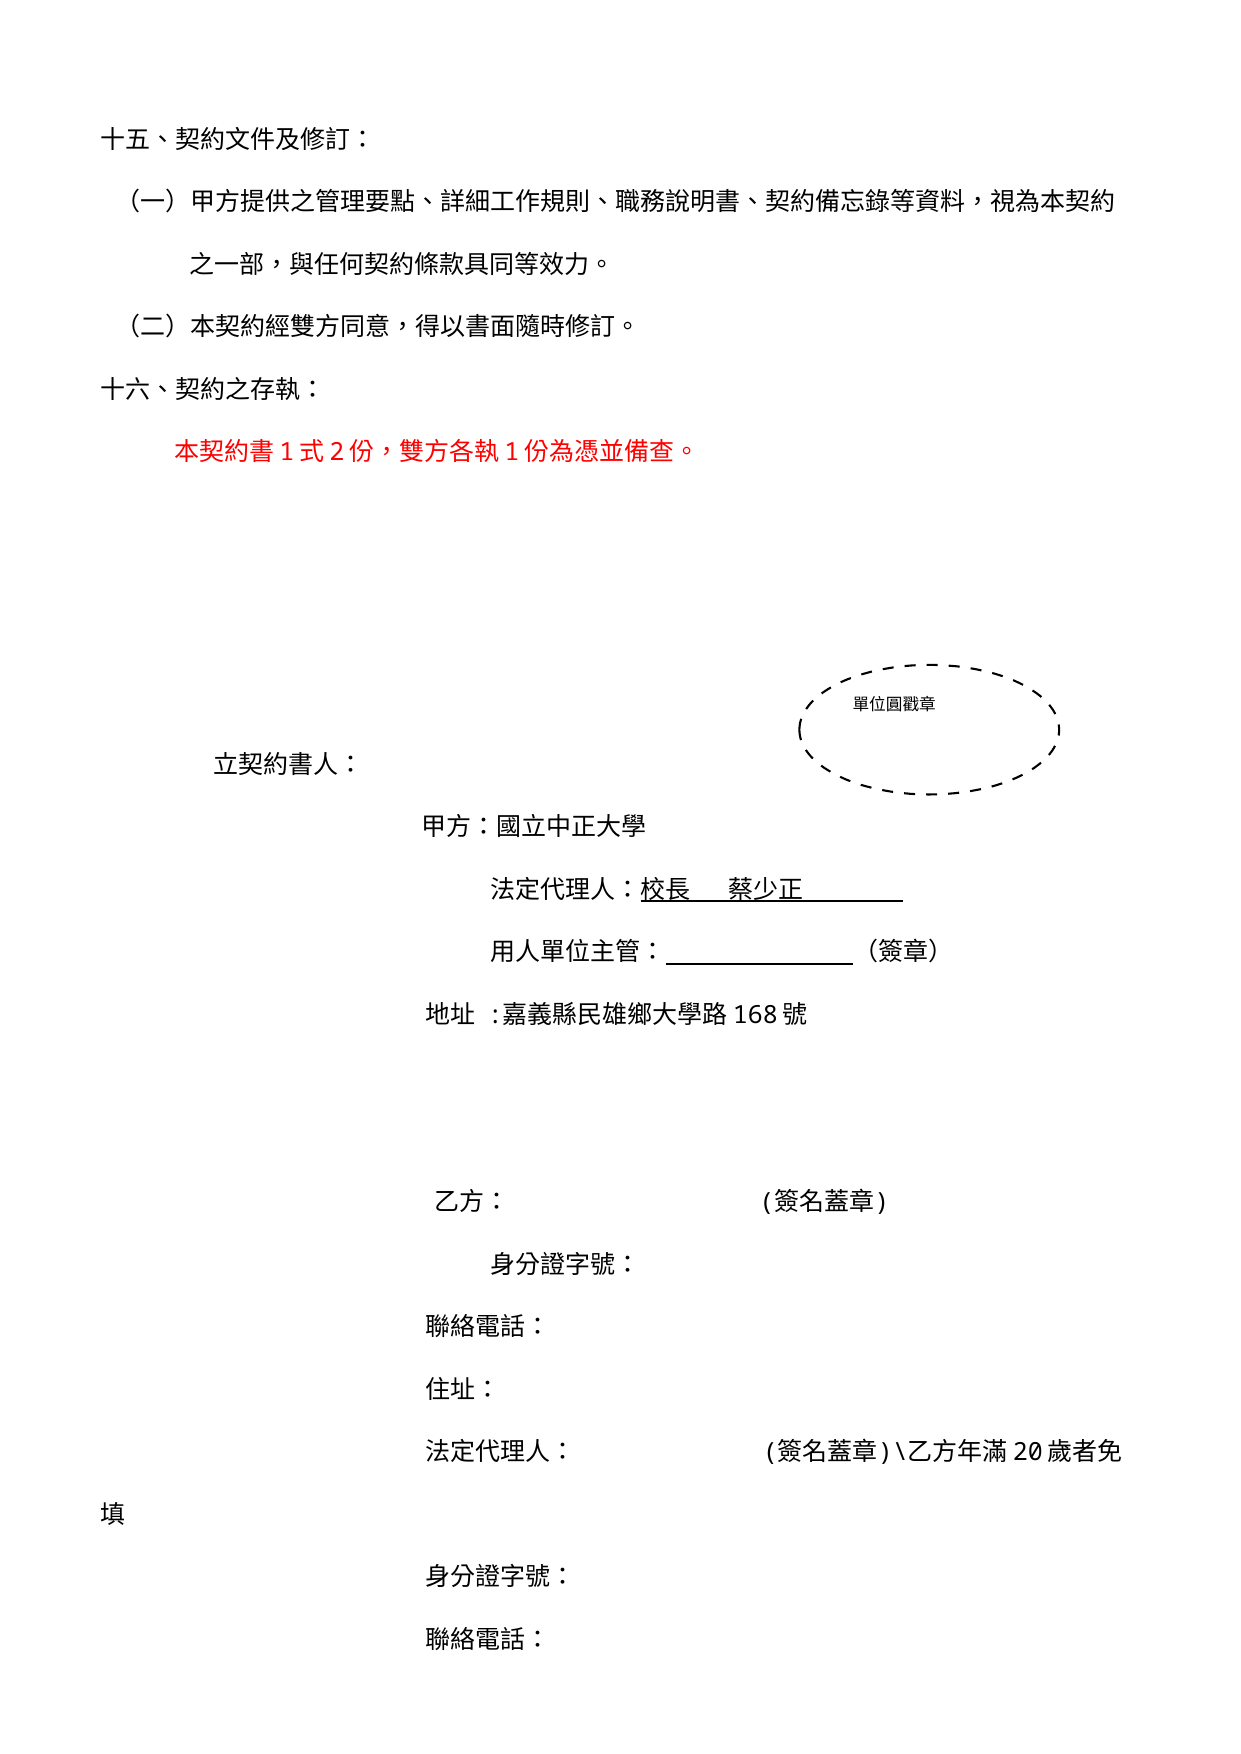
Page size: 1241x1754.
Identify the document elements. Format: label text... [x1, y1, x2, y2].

text 十六、契約之存執： [100, 346, 1140, 408]
text 住址： [100, 1346, 1140, 1408]
text 十五、契約文件及修訂： [100, 96, 1140, 158]
text 聯絡電話： [100, 1596, 1140, 1658]
text [1006, 721, 1140, 783]
text 聯絡電話： [100, 1283, 1140, 1346]
text 用人單位主管： （簽章） [100, 908, 1140, 971]
text （一）甲方提供之管理要點、詳細工作規則、職務說明書、契約備忘錄等資料，視為本契約之一部，與任何契約條款具同等效力。 [115, 158, 1140, 283]
text 本契約書1式2份，雙方各執1份為憑並備查。 [100, 408, 1140, 471]
text 立契約書人： [100, 721, 849, 783]
text 甲方：國立中正大學 [100, 783, 1140, 846]
text 法定代理人： (簽名蓋章)\乙方年滿20歲者免填 [100, 1408, 1140, 1533]
text 身分證字號： [100, 1533, 1140, 1596]
text 法定代理人：校長 蔡少正 [100, 846, 1140, 908]
text 身分證字號： [100, 1221, 1140, 1283]
text 地址 :嘉義縣民雄鄉大學路168號 [100, 971, 1140, 1033]
text 乙方： (簽名蓋章) [419, 1158, 1140, 1221]
text （二）本契約經雙方同意，得以書面隨時修訂。 [101, 283, 1140, 346]
